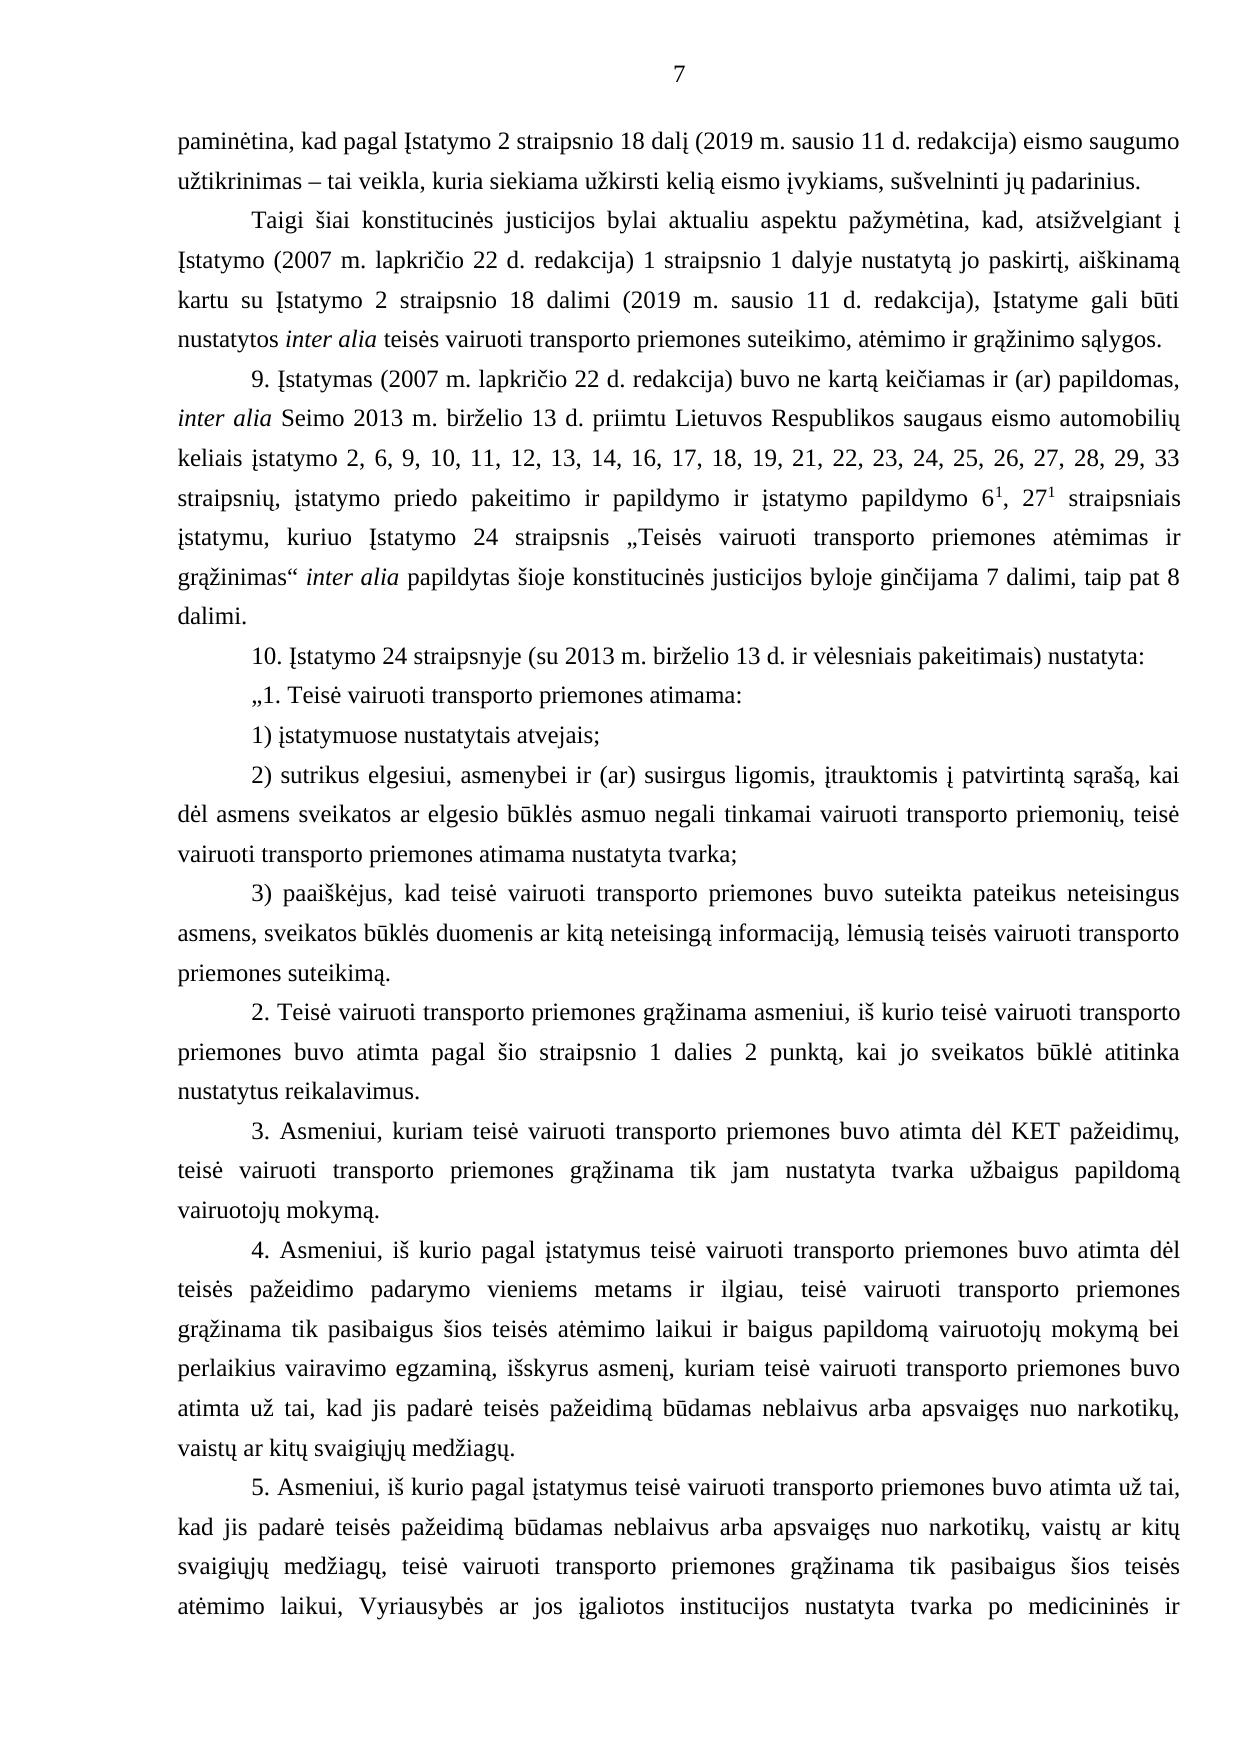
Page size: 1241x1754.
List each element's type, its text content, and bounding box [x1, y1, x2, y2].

text 4. Asmeniui, iš kurio pagal įstatymus teisė vairuoti transporto priemones buvo atimta dėl teisės pažeidimo padarymo vieniems metams ir ilgiau, teisė vairuoti transporto priemones grąžinama tik pasibaigus šios teisės atėmimo laikui ir baigus papildomą vairuotojų mokymą bei perlaikius vairavimo egzaminą, išskyrus asmenį, kuriam teisė vairuoti transporto priemones buvo atimta už tai, kad jis padarė teisės pažeidimą būdamas neblaivus arba apsvaigęs nuo narkotikų, vaistų ar kitų svaigiųjų medžiagų. [177, 1226, 1181, 1464]
text 10. Įstatymo 24 straipsnyje (su 2013 m. birželio 13 d. ir vėlesniais pakeitimais) nustatyta: [177, 633, 1181, 672]
text 5. Asmeniui, iš kurio pagal įstatymus teisė vairuoti transporto priemones buvo atimta už tai, kad jis padarė teisės pažeidimą būdamas neblaivus arba apsvaigęs nuo narkotikų, vaistų ar kitų svaigiųjų medžiagų, teisė vairuoti transporto priemones grąžinama tik pasibaigus šios teisės atėmimo laikui, Vyriausybės ar jos įgaliotos institucijos nustatyta tvarka po medicininės ir [177, 1464, 1181, 1622]
text Taigi šiai konstitucinės justicijos bylai aktualiu aspektu pažymėtina, kad, atsižvelgiant į Įstatymo (2007 m. lapkričio 22 d. redakcija) 1 straipsnio 1 dalyje nustatytą jo paskirtį, aiškinamą kartu su Įstatymo 2 straipsnio 18 dalimi (2019 m. sausio 11 d. redakcija), Įstatyme gali būti nustatytos inter alia teisės vairuoti transporto priemones suteikimo, atėmimo ir grąžinimo sąlygos. [177, 197, 1181, 356]
text 9. Įstatymas (2007 m. lapkričio 22 d. redakcija) buvo ne kartą keičiamas ir (ar) papildomas, inter alia Seimo 2013 m. birželio 13 d. priimtu Lietuvos Respublikos saugaus eismo automobilių keliais įstatymo 2, 6, 9, 10, 11, 12, 13, 14, 16, 17, 18, 19, 21, 22, 23, 24, 25, 26, 27, 28, 29, 33 straipsnių, įstatymo priedo pakeitimo ir papildymo ir įstatymo papildymo 61, 271 straipsniais įstatymu, kuriuo Įstatymo 24 straipsnis „Teisės vairuoti transporto priemones atėmimas ir grąžinimas“ inter alia papildytas šioje konstitucinės justicijos byloje ginčijama 7 dalimi, taip pat 8 dalimi. [177, 356, 1181, 633]
text 1) įstatymuose nustatytais atvejais; [177, 712, 1181, 751]
text „1. Teisė vairuoti transporto priemones atimama: [177, 672, 1181, 712]
text 3) paaiškėjus, kad teisė vairuoti transporto priemones buvo suteikta pateikus neteisingus asmens, sveikatos būklės duomenis ar kitą neteisingą informaciją, lėmusią teisės vairuoti transporto priemones suteikimą. [177, 870, 1181, 989]
text 2) sutrikus elgesiui, asmenybei ir (ar) susirgus ligomis, įtrauktomis į patvirtintą sąrašą, kai dėl asmens sveikatos ar elgesio būklės asmuo negali tinkamai vairuoti transporto priemonių, teisė vairuoti transporto priemones atimama nustatyta tvarka; [177, 751, 1181, 870]
text 3. Asmeniui, kuriam teisė vairuoti transporto priemones buvo atimta dėl KET pažeidimų, teisė vairuoti transporto priemones grąžinama tik jam nustatyta tvarka užbaigus papildomą vairuotojų mokymą. [177, 1108, 1181, 1226]
text 2. Teisė vairuoti transporto priemones grąžinama asmeniui, iš kurio teisė vairuoti transporto priemones buvo atimta pagal šio straipsnio 1 dalies 2 punktą, kai jo sveikatos būklė atitinka nustatytus reikalavimus. [177, 989, 1181, 1108]
text paminėtina, kad pagal Įstatymo 2 straipsnio 18 dalį (2019 m. sausio 11 d. redakcija) eismo saugumo užtikrinimas – tai veikla, kuria siekiama užkirsti kelią eismo įvykiams, sušvelninti jų padarinius. [177, 118, 1181, 197]
